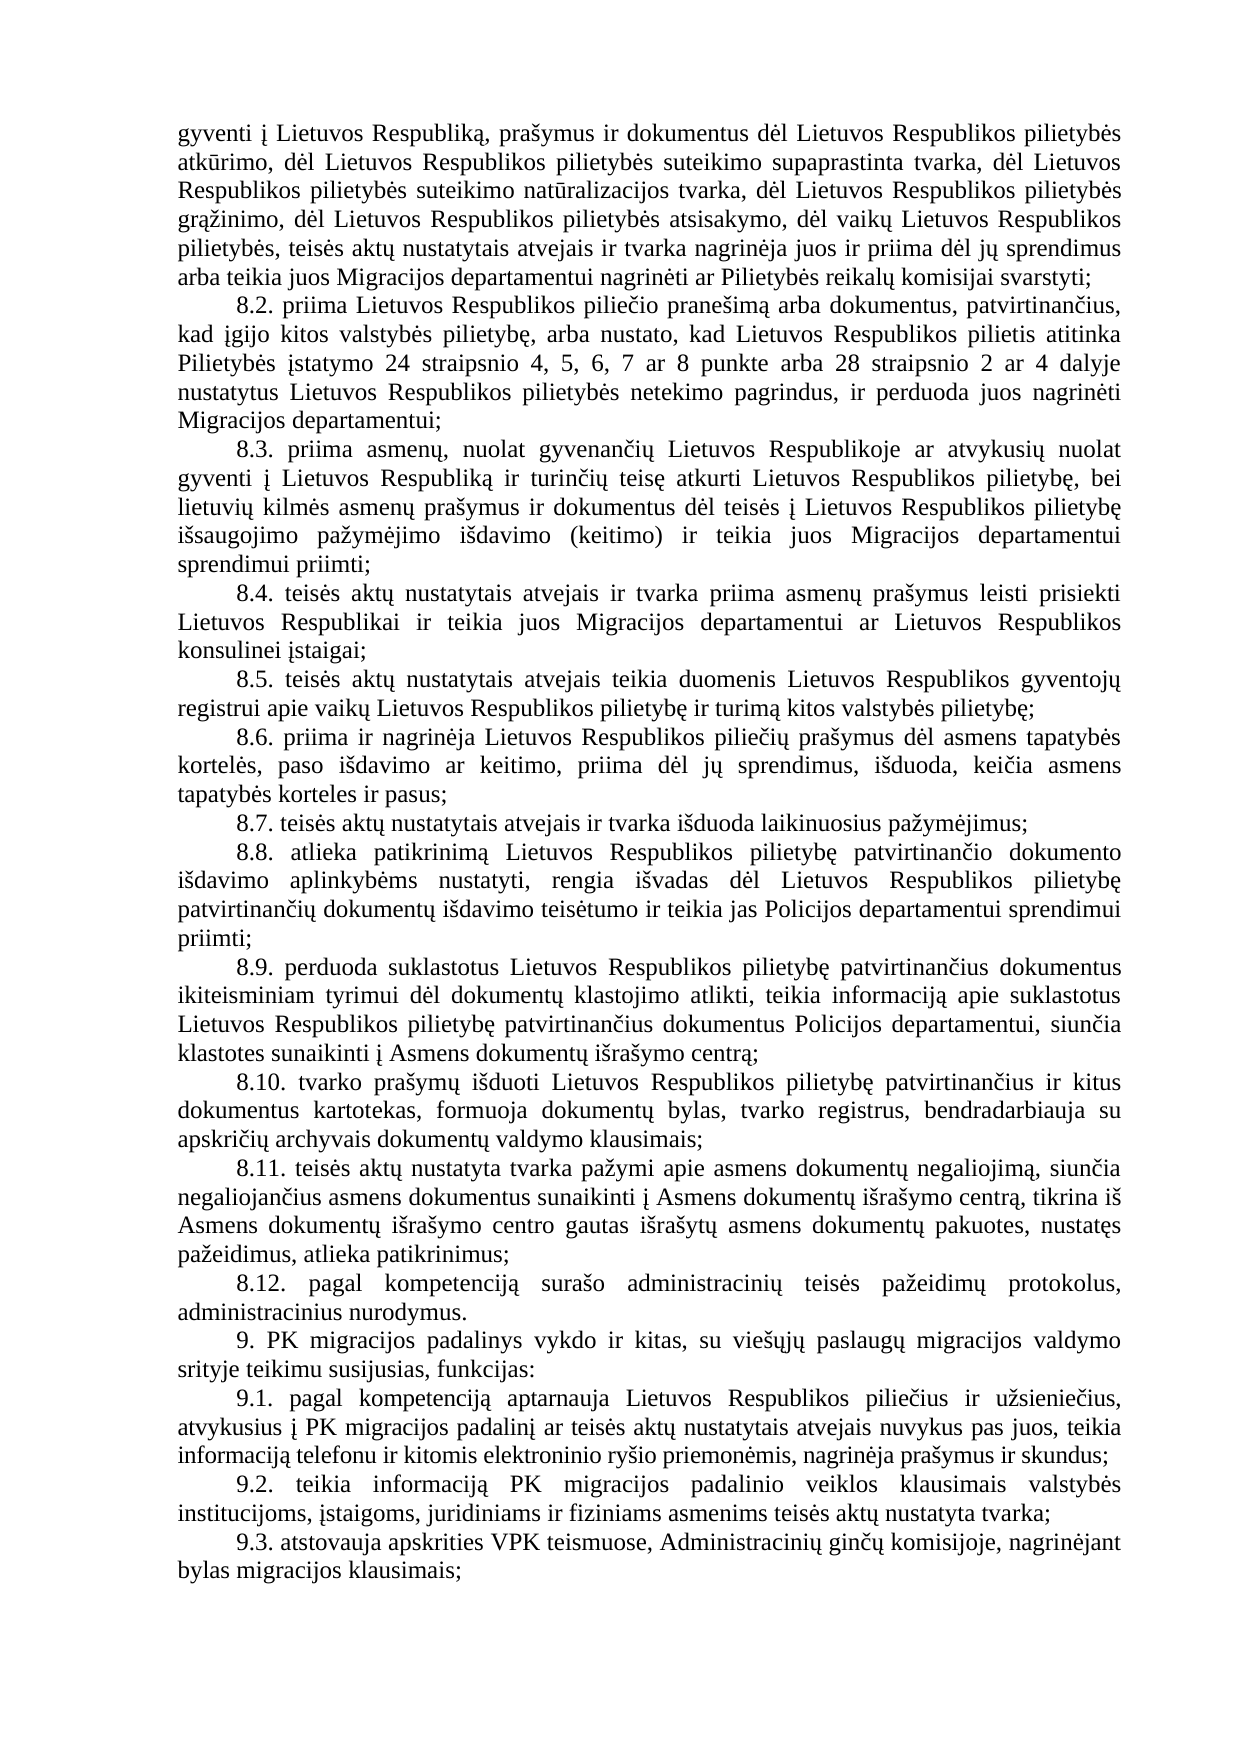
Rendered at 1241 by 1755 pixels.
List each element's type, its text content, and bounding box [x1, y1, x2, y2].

text 8.10. tvarko prašymų išduoti Lietuvos Respublikos pilietybę patvirtinančius ir kitus dokumentus kartotekas, formuoja dokumentų bylas, tvarko registrus, bendradarbiauja su apskričių archyvais dokumentų valdymo klausimais; [177, 1067, 1122, 1153]
text 8.7. teisės aktų nustatytais atvejais ir tvarka išduoda laikinuosius pažymėjimus; [177, 808, 1122, 837]
text 8.6. priima ir nagrinėja Lietuvos Respublikos piliečių prašymus dėl asmens tapatybės kortelės, paso išdavimo ar keitimo, priima dėl jų sprendimus, išduoda, keičia asmens tapatybės korteles ir pasus; [177, 722, 1122, 808]
text 8.2. priima Lietuvos Respublikos piliečio pranešimą arba dokumentus, patvirtinančius, kad įgijo kitos valstybės pilietybę, arba nustato, kad Lietuvos Respublikos pilietis atitinka Pilietybės įstatymo 24 straipsnio 4, 5, 6, 7 ar 8 punkte arba 28 straipsnio 2 ar 4 dalyje nustatytus Lietuvos Respublikos pilietybės netekimo pagrindus, ir perduoda juos nagrinėti Migracijos departamentui; [177, 291, 1122, 434]
text 9. PK migracijos padalinys vykdo ir kitas, su viešųjų paslaugų migracijos valdymo srityje teikimu susijusias, funkcijas: [177, 1326, 1122, 1383]
text 8.8. atlieka patikrinimą Lietuvos Respublikos pilietybę patvirtinančio dokumento išdavimo aplinkybėms nustatyti, rengia išvadas dėl Lietuvos Respublikos pilietybę patvirtinančių dokumentų išdavimo teisėtumo ir teikia jas Policijos departamentui sprendimui priimti; [177, 837, 1122, 952]
text 8.9. perduoda suklastotus Lietuvos Respublikos pilietybę patvirtinančius dokumentus ikiteisminiam tyrimui dėl dokumentų klastojimo atlikti, teikia informaciją apie suklastotus Lietuvos Respublikos pilietybę patvirtinančius dokumentus Policijos departamentui, siunčia klastotes sunaikinti į Asmens dokumentų išrašymo centrą; [177, 952, 1122, 1067]
text 8.12. pagal kompetenciją surašo administracinių teisės pažeidimų protokolus, administracinius nurodymus. [177, 1268, 1122, 1326]
text 9.3. atstovauja apskrities VPK teismuose, Administracinių ginčų komisijoje, nagrinėjant bylas migracijos klausimais; [177, 1527, 1122, 1584]
text 8.5. teisės aktų nustatytais atvejais teikia duomenis Lietuvos Respublikos gyventojų registrui apie vaikų Lietuvos Respublikos pilietybę ir turimą kitos valstybės pilietybę; [177, 664, 1122, 722]
text 9.1. pagal kompetenciją aptarnauja Lietuvos Respublikos piliečius ir užsieniečius, atvykusius į PK migracijos padalinį ar teisės aktų nustatytais atvejais nuvykus pas juos, teikia informaciją telefonu ir kitomis elektroninio ryšio priemonėmis, nagrinėja prašymus ir skundus; [177, 1383, 1122, 1469]
text 8.11. teisės aktų nustatyta tvarka pažymi apie asmens dokumentų negaliojimą, siunčia negaliojančius asmens dokumentus sunaikinti į Asmens dokumentų išrašymo centrą, tikrina iš Asmens dokumentų išrašymo centro gautas išrašytų asmens dokumentų pakuotes, nustatęs pažeidimus, atlieka patikrinimus; [177, 1153, 1122, 1268]
text 8.4. teisės aktų nustatytais atvejais ir tvarka priima asmenų prašymus leisti prisiekti Lietuvos Respublikai ir teikia juos Migracijos departamentui ar Lietuvos Respublikos konsulinei įstaigai; [177, 578, 1122, 664]
text 8.3. priima asmenų, nuolat gyvenančių Lietuvos Respublikoje ar atvykusių nuolat gyventi į Lietuvos Respubliką ir turinčių teisę atkurti Lietuvos Respublikos pilietybę, bei lietuvių kilmės asmenų prašymus ir dokumentus dėl teisės į Lietuvos Respublikos pilietybę išsaugojimo pažymėjimo išdavimo (keitimo) ir teikia juos Migracijos departamentui sprendimui priimti; [177, 434, 1122, 578]
text gyventi į Lietuvos Respubliką, prašymus ir dokumentus dėl Lietuvos Respublikos pilietybės atkūrimo, dėl Lietuvos Respublikos pilietybės suteikimo supaprastinta tvarka, dėl Lietuvos Respublikos pilietybės suteikimo natūralizacijos tvarka, dėl Lietuvos Respublikos pilietybės grąžinimo, dėl Lietuvos Respublikos pilietybės atsisakymo, dėl vaikų Lietuvos Respublikos pilietybės, teisės aktų nustatytais atvejais ir tvarka nagrinėja juos ir priima dėl jų sprendimus arba teikia juos Migracijos departamentui nagrinėti ar Pilietybės reikalų komisijai svarstyti; [177, 118, 1122, 291]
text 9.2. teikia informaciją PK migracijos padalinio veiklos klausimais valstybės institucijoms, įstaigoms, juridiniams ir fiziniams asmenims teisės aktų nustatyta tvarka; [177, 1469, 1122, 1527]
